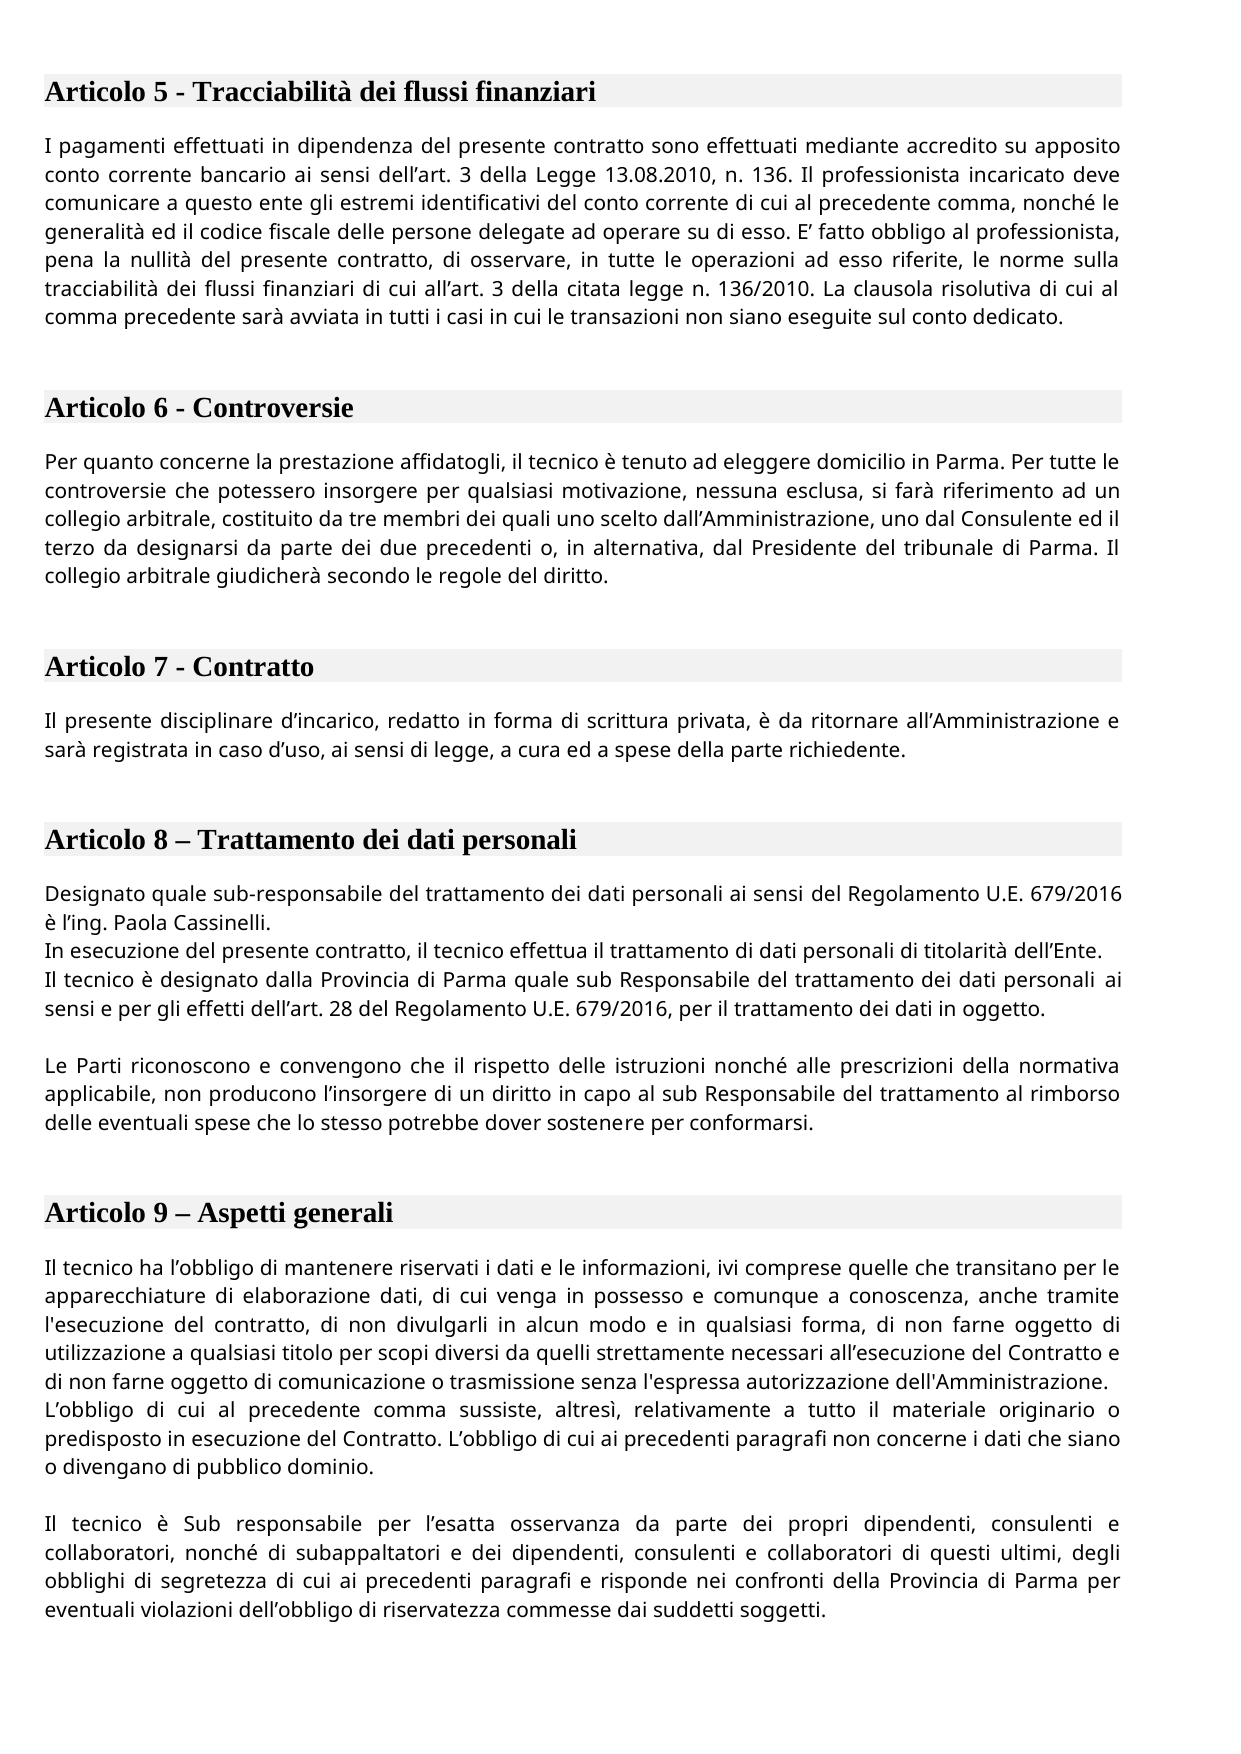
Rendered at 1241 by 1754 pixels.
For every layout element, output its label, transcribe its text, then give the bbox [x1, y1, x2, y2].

text Per quanto concerne la prestazione affidatogli, il tecnico è tenuto ad eleggere domicilio in Parma. Per tutte le controversie che potessero insorgere per qualsiasi motivazione, nessuna esclusa, si farà riferimento ad un collegio arbitrale, costituito da tre membri dei quali uno scelto dall’Amministrazione, uno dal Consulente ed il terzo da designarsi da parte dei due precedenti o, in alternativa, dal Presidente del tribunale di Parma. Il collegio arbitrale giudicherà secondo le regole del diritto. [44, 447, 1122, 590]
text I pagamenti effettuati in dipendenza del presente contratto sono effettuati mediante accredito su apposito conto corrente bancario ai sensi dell’art. 3 della Legge 13.08.2010, n. 136. Il professionista incaricato deve comunicare a questo ente gli estremi identificativi del conto corrente di cui al precedente comma, nonché le generalità ed il codice fiscale delle persone delegate ad operare su di esso. E’ fatto obbligo al professionista, pena la nullità del presente contratto, di osservare, in tutte le operazioni ad esso riferite, le norme sulla tracciabilità dei flussi finanziari di cui all’art. 3 della citata legge n. 136/2010. La clausola risolutiva di cui al comma precedente sarà avviata in tutti i casi in cui le transazioni non siano eseguite sul conto dedicato. [44, 131, 1122, 331]
subtitle Articolo 8 – Trattamento dei dati personali [44, 822, 1122, 856]
text Il presente disciplinare d’incarico, redatto in forma di scrittura privata, è da ritornare all’Amministrazione e sarà registrata in caso d’uso, ai sensi di legge, a cura ed a spese della parte richiedente. [44, 706, 1122, 763]
text Il tecnico è designato dalla Provincia di Parma quale sub Responsabile del trattamento dei dati personali ai sensi e per gli effetti dell’art. 28 del Regolamento U.E. 679/2016, per il trattamento dei dati in oggetto. [44, 965, 1122, 1022]
text Le Parti riconoscono e convengono che il rispetto delle istruzioni nonché alle prescrizioni della normativa applicabile, non producono l’insorgere di un diritto in capo al sub Responsabile del trattamento al rimborso delle eventuali spese che lo stesso potrebbe dover sostenere per conformarsi. [44, 1051, 1122, 1136]
subtitle Articolo 7 - Contratto [44, 649, 1122, 682]
list Il tecnico è Sub responsabile per l’esatta osservanza da parte dei propri dipendenti, consulenti e collaboratori, nonché di subappaltatori e dei dipendenti, consulenti e collaboratori di questi ultimi, degli obblighi di segretezza di cui ai precedenti paragrafi e risponde nei confronti della Provincia di Parma per eventuali violazioni dell’obbligo di riservatezza commesse dai suddetti soggetti. [44, 1509, 1122, 1623]
list L’obbligo di cui al precedente comma sussiste, altresì, relativamente a tutto il materiale originario o predisposto in esecuzione del Contratto. L’obbligo di cui ai precedenti paragrafi non concerne i dati che siano o divengano di pubblico dominio. [44, 1395, 1122, 1481]
text Il tecnico ha l’obbligo di mantenere riservati i dati e le informazioni, ivi comprese quelle che transitano per le apparecchiature di elaborazione dati, di cui venga in possesso e comunque a conoscenza, anche tramite l'esecuzione del contratto, di non divulgarli in alcun modo e in qualsiasi forma, di non farne oggetto di utilizzazione a qualsiasi titolo per scopi diversi da quelli strettamente necessari all’esecuzione del Contratto e di non farne oggetto di comunicazione o trasmissione senza l'espressa autorizzazione dell'Amministrazione. [44, 1252, 1122, 1395]
subtitle Articolo 5 - Tracciabilità dei flussi finanziari [44, 74, 1122, 107]
text Designato quale sub-responsabile del trattamento dei dati personali ai sensi del Regolamento U.E. 679/2016 è l’ing. Paola Cassinelli. [44, 879, 1122, 936]
subtitle Articolo 6 - Controversie [44, 390, 1122, 423]
text In esecuzione del presente contratto, il tecnico effettua il trattamento di dati personali di titolarità dell’Ente. [44, 936, 1122, 965]
subtitle Articolo 9 – Aspetti generali [44, 1195, 1122, 1229]
